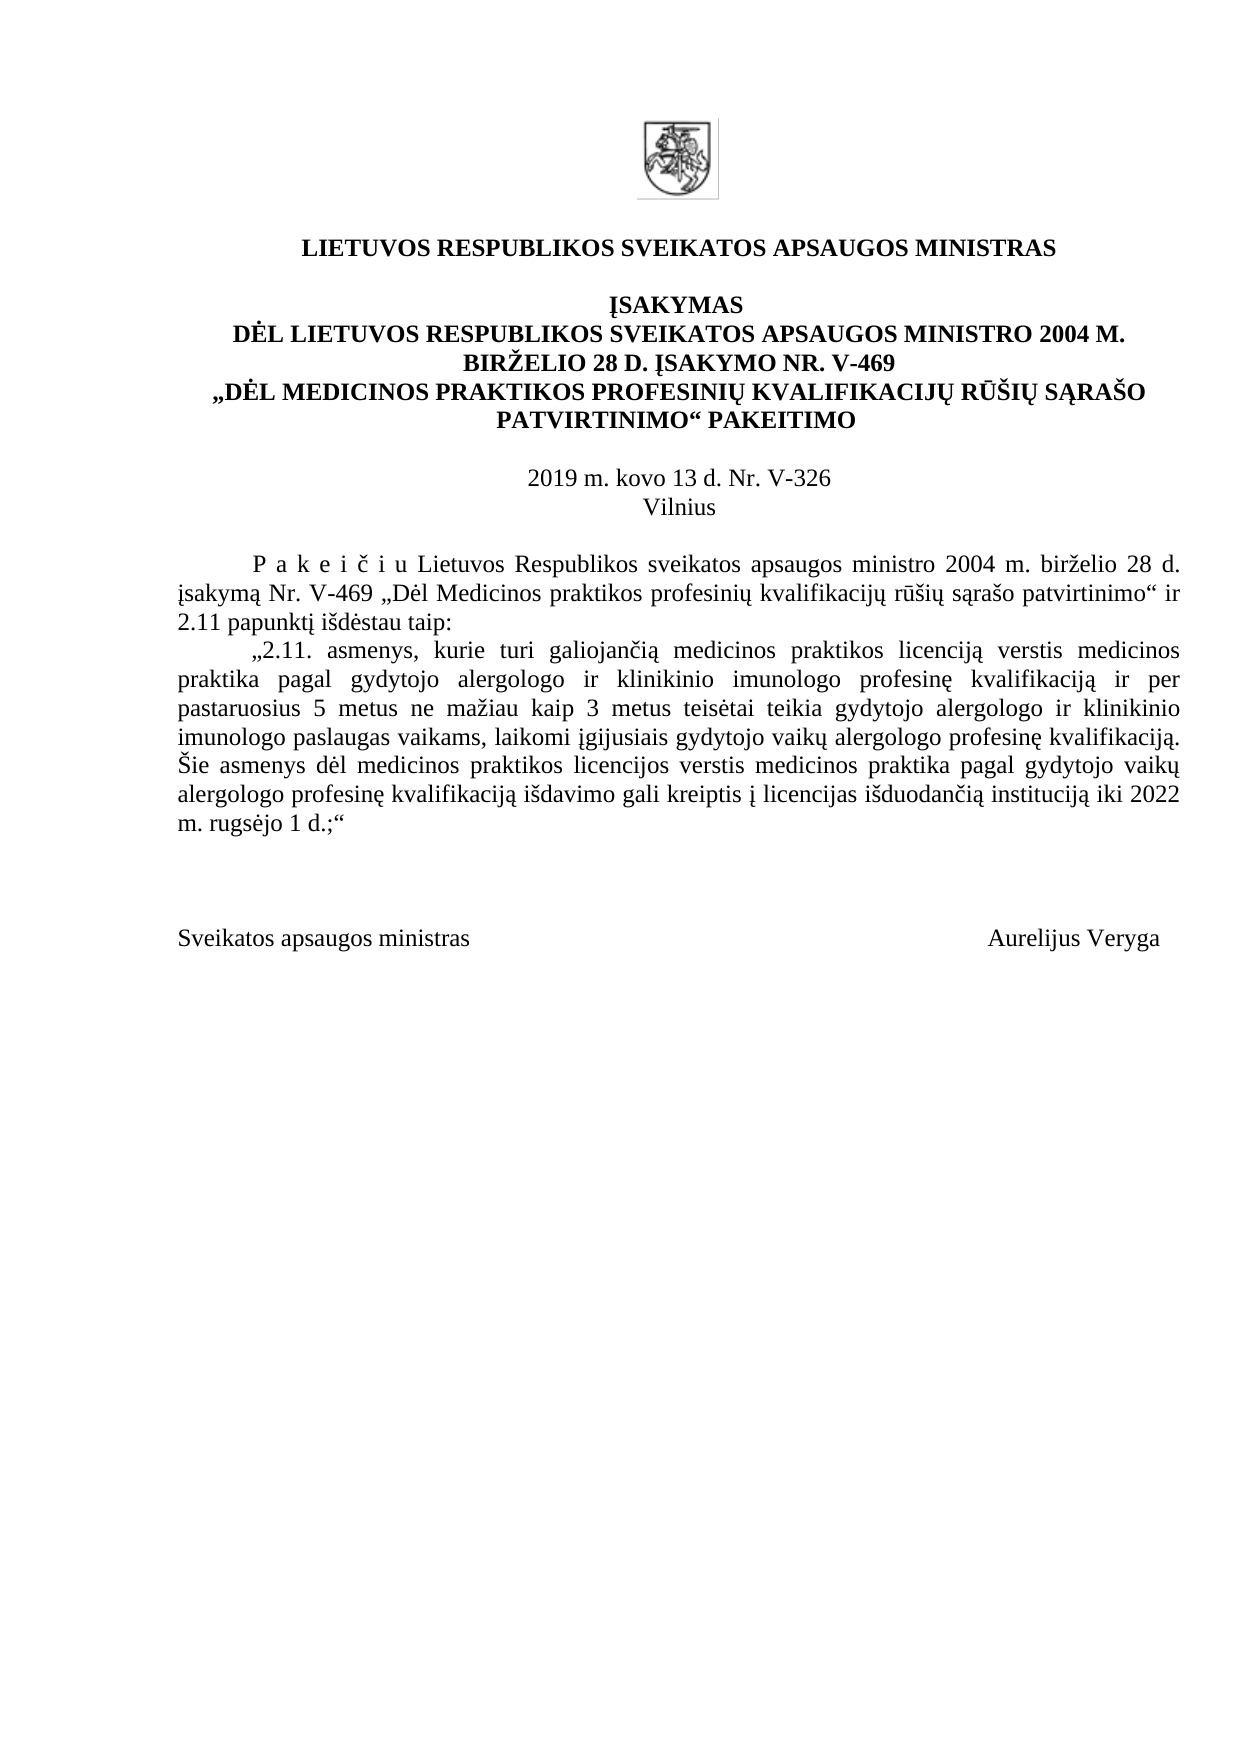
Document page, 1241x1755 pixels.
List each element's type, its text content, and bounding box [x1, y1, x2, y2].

text „2.11. asmenys, kurie turi galiojančią medicinos praktikos licenciją verstis medicinos praktika pagal gydytojo alergologo ir klinikinio imunologo profesinę kvalifikaciją ir per pastaruosius 5 metus ne mažiau kaip 3 metus teisėtai teikia gydytojo alergologo ir klinikinio imunologo paslaugas vaikams, laikomi įgijusiais gydytojo vaikų alergologo profesinę kvalifikaciją. Šie asmenys dėl medicinos praktikos licencijos verstis medicinos praktika pagal gydytojo vaikų alergologo profesinę kvalifikaciją išdavimo gali kreiptis į licencijas išduodančią instituciją iki 2022 m. rugsėjo 1 d.;“ [177, 635, 1181, 837]
text P a k e i č i u Lietuvos Respublikos sveikatos apsaugos ministro 2004 m. birželio 28 d. įsakymą Nr. V-469 „Dėl Medicinos praktikos profesinių kvalifikacijų rūšių sąrašo patvirtinimo“ ir 2.11 papunktį išdėstau taip: [177, 549, 1181, 635]
text Sveikatos apsaugos ministras Aurelijus Veryga [177, 923, 1181, 952]
text „DĖL MEDICINOS PRAKTIKOS PROFESINIŲ KVALIFIKACIJŲ RŪŠIŲ SĄRAŠO PATVIRTINIMO“ PAKEITIMO [177, 377, 1181, 434]
text 2019 m. kovo 13 d. Nr. V-326 [177, 463, 1181, 492]
text Vilnius [177, 492, 1181, 520]
text DĖL LIETUVOS RESPUBLIKOS SVEIKATOS APSAUGOS MINISTRO 2004 M. BIRŽELIO 28 D. ĮSAKYMO NR. V-469 [177, 319, 1181, 377]
text LIETUVOS RESPUBLIKOS SVEIKATOS APSAUGOS MINISTRAS [177, 233, 1181, 262]
text ĮSAKYMAS [177, 290, 1181, 319]
